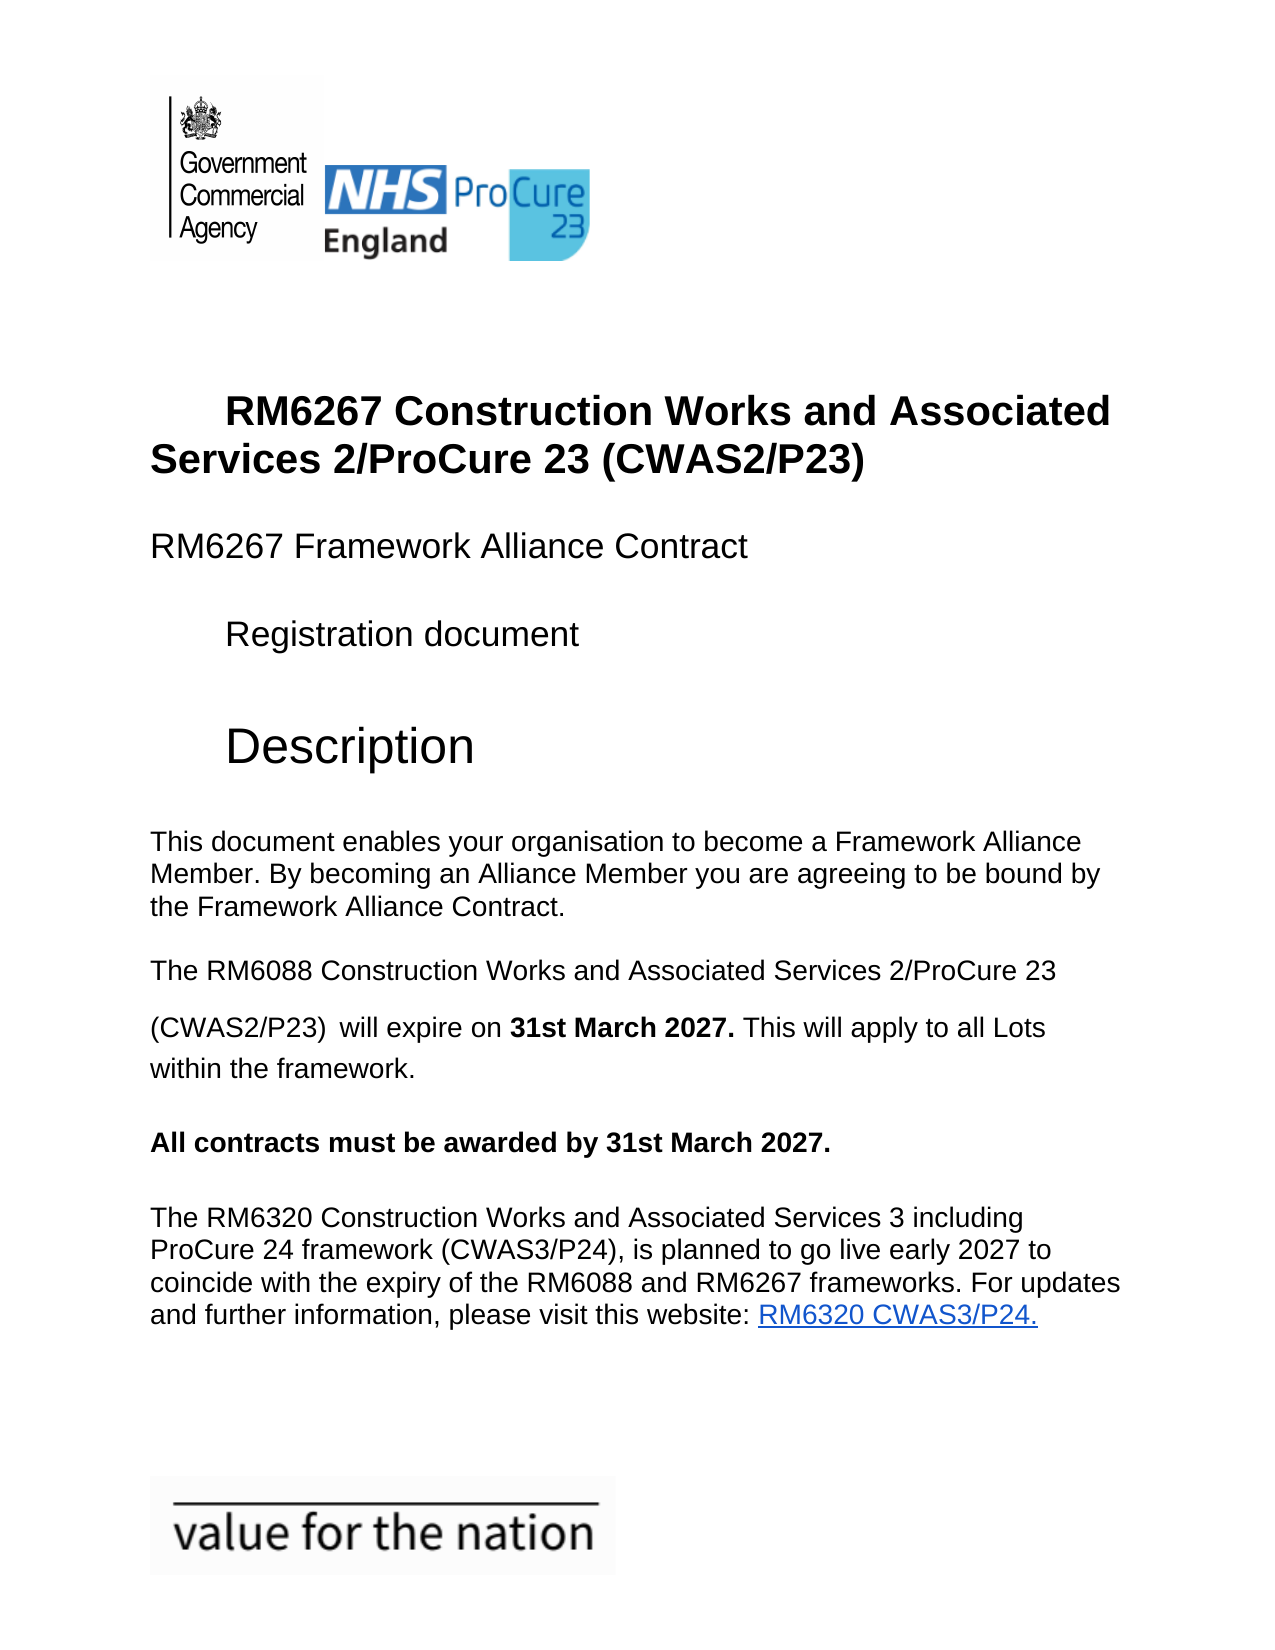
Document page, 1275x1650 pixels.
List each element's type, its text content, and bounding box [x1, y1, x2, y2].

subtitle RM6267 Construction Works and Associated Services 2/ProCure 23 (CWAS2/P23) [150, 386, 1125, 482]
subtitle Description [150, 717, 1125, 774]
text All contracts must be awarded by 31st March 2027. [150, 1126, 1125, 1159]
subtitle Registration document [150, 613, 1125, 654]
text This document enables your organisation to become a Framework Alliance Member. By becoming an Alliance Member you are agreeing to be bound by the Framework Alliance Contract. [150, 825, 1125, 922]
text RM6267 Framework Alliance Contract [150, 525, 1125, 566]
text The RM6088 Construction Works and Associated Services 2/ProCure 23 (CWAS2/P23) will expire on 31st March 2027. This will apply to all Lots within the framework. [150, 954, 1125, 1084]
picture [454, 169, 590, 261]
text The RM6320 Construction Works and Associated Services 3 including ProCure 24 framework (CWAS3/P24), is planned to go live early 2027 to coincide with the expiry of the RM6088 and RM6267 frameworks. For updates and further information, please visit this website: RM6320 CWAS3/P24. [150, 1201, 1125, 1330]
picture [150, 1476, 616, 1575]
picture [150, 75, 448, 261]
